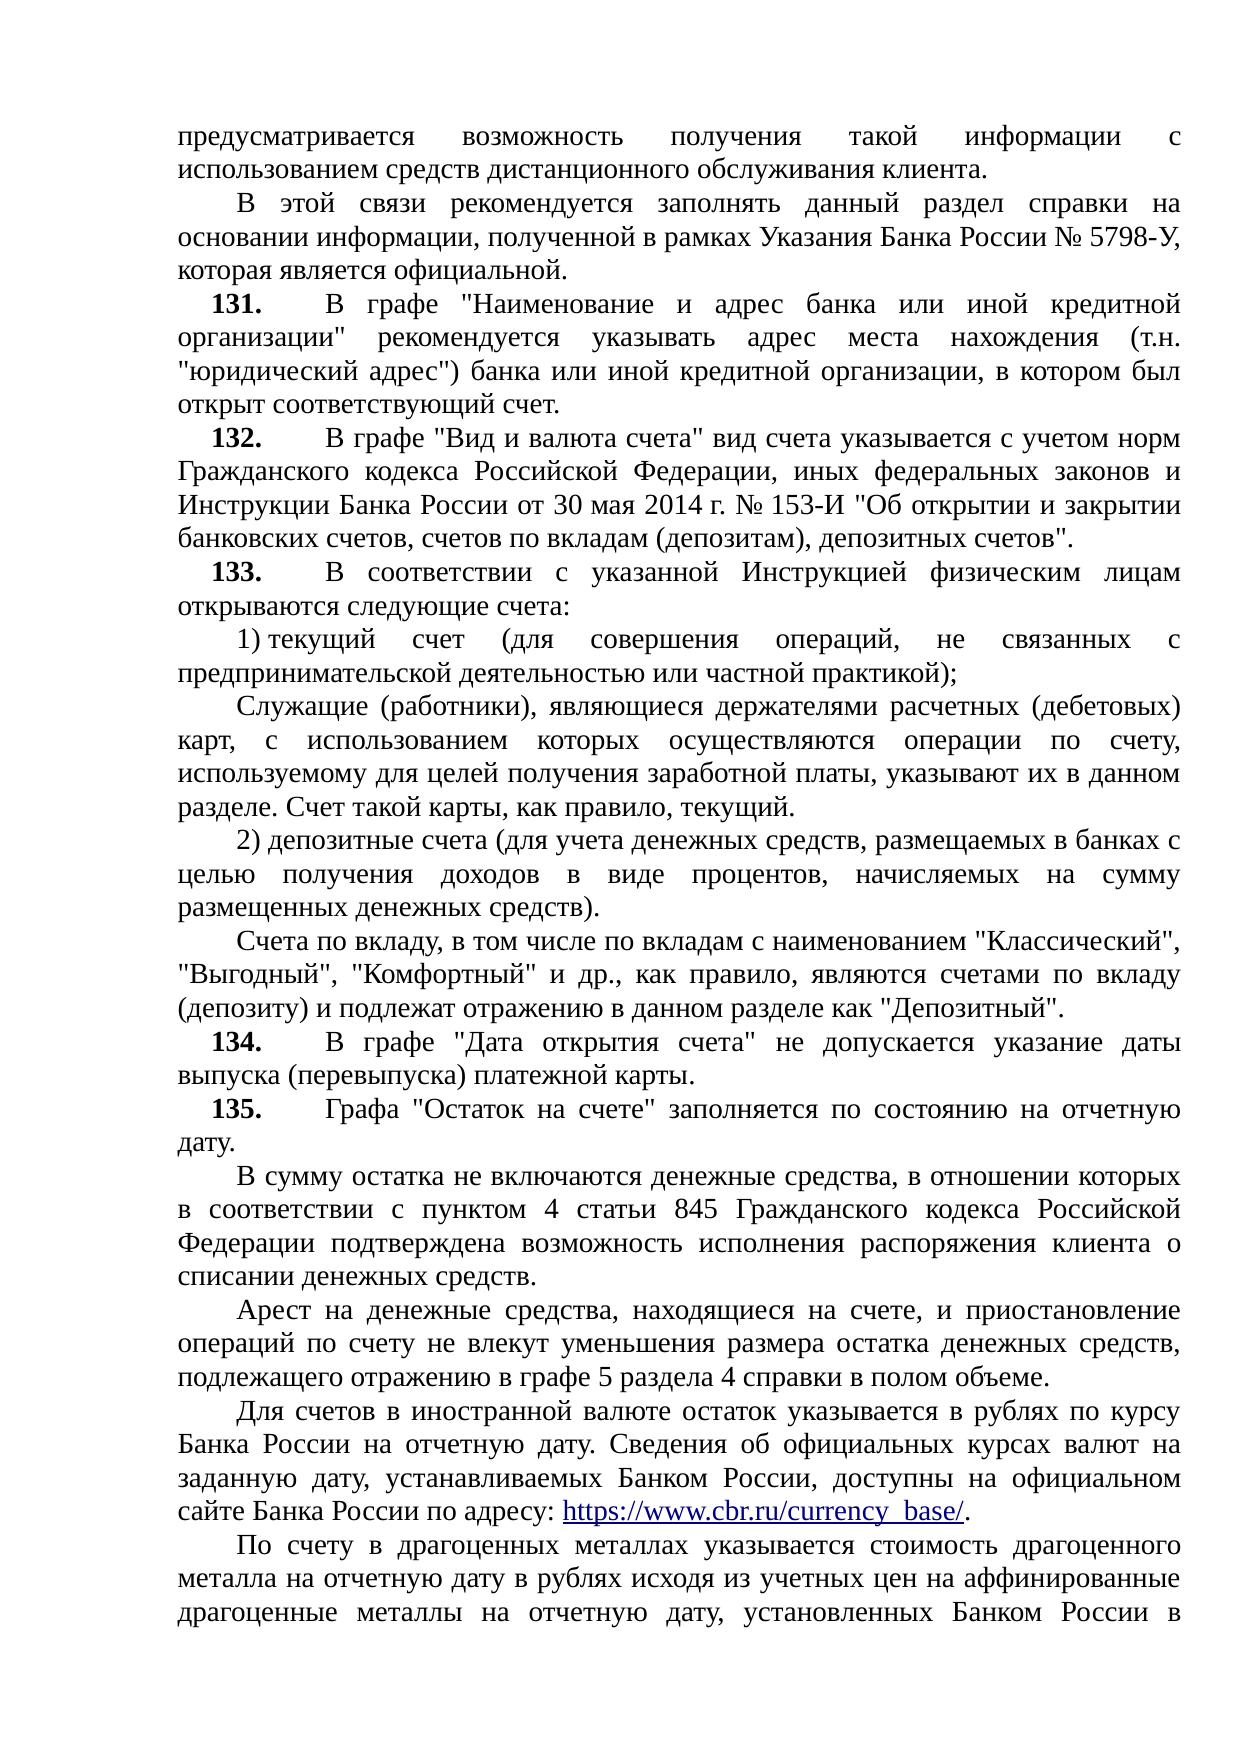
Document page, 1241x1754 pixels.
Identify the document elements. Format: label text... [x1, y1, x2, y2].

list 2) депозитные счета (для учета денежных средств, размещаемых в банках с целью получения доходов в виде процентов, начисляемых на сумму размещенных денежных средств). [177, 822, 1182, 923]
list В этой связи рекомендуется заполнять данный раздел справки на основании информации, полученной в рамках Указания Банка России № 5798-У, которая является официальной. [568, 252, 1182, 286]
list Графа "Остаток на счете" заполняется по состоянию на отчетную дату. [177, 1091, 1182, 1158]
list Счета по вкладу, в том числе по вкладам с наименованием "Классический", "Выгодный", "Комфортный" и др., как правило, являются счетами по вкладу (депозиту) и подлежат отражению в данном разделе как "Депозитный". [177, 923, 1182, 1024]
list Арест на денежные средства, находящиеся на счете, и приостановление операций по счету не влекут уменьшения размера остатка денежных средств, подлежащего отражению в графе 5 раздела 4 справки в полом объеме. [177, 1292, 1182, 1393]
list По счету в драгоценных металлах указывается стоимость драгоценного металла на отчетную дату в рублях исходя из учетных цен на аффинированные драгоценные металлы на отчетную дату, установленных Банком России в [177, 1527, 1182, 1627]
list В соответствии с указанной Инструкцией физическим лицам открываются следующие счета: [177, 554, 1182, 621]
list Для счетов в иностранной валюте остаток указывается в рублях по курсу Банка России на отчетную дату. Сведения об официальных курсах валют на заданную дату, устанавливаемых Банком России, доступны на официальном сайте Банка России по адресу: https://www.cbr.ru/currency_base/. [177, 1393, 1182, 1527]
list В сумму остатка не включаются денежные средства, в отношении которых в соответствии с пунктом 4 статьи 845 Гражданского кодекса Российской Федерации подтверждена возможность исполнения распоряжения клиента о списании денежных средств. [177, 1158, 1182, 1292]
list В графе "Вид и валюта счета" вид счета указывается с учетом норм Гражданского кодекса Российской Федерации, иных федеральных законов и Инструкции Банка России от 30 мая 2014 г. № 153-И "Об открытии и закрытии банковских счетов, счетов по вкладам (депозитам), депозитных счетов". [177, 420, 1182, 554]
list Данное Указание Банка России допускает возможность получения необходимой информации не только лицом, с которым заключен соответствующий договор (договоры), но и его представителем. Одновременно предусматривается возможность получения такой информации с использованием средств дистанционного обслуживания клиента. [988, 152, 1182, 185]
list 1) текущий счет (для совершения операций, не связанных с предпринимательской деятельностью или частной практикой); [177, 621, 1182, 688]
list В графе "Наименование и адрес банка или иной кредитной организации" рекомендуется указывать адрес места нахождения (т.н. "юридический адрес") банка или иной кредитной организации, в котором был открыт соответствующий счет. [177, 286, 1182, 420]
list Служащие (работники), являющиеся держателями расчетных (дебетовых) карт, с использованием которых осуществляются операции по счету, используемому для целей получения заработной платы, указывают их в данном разделе. Счет такой карты, как правило, текущий. [177, 688, 1182, 822]
list В графе "Дата открытия счета" не допускается указание даты выпуска (перевыпуска) платежной карты. [177, 1024, 1182, 1091]
